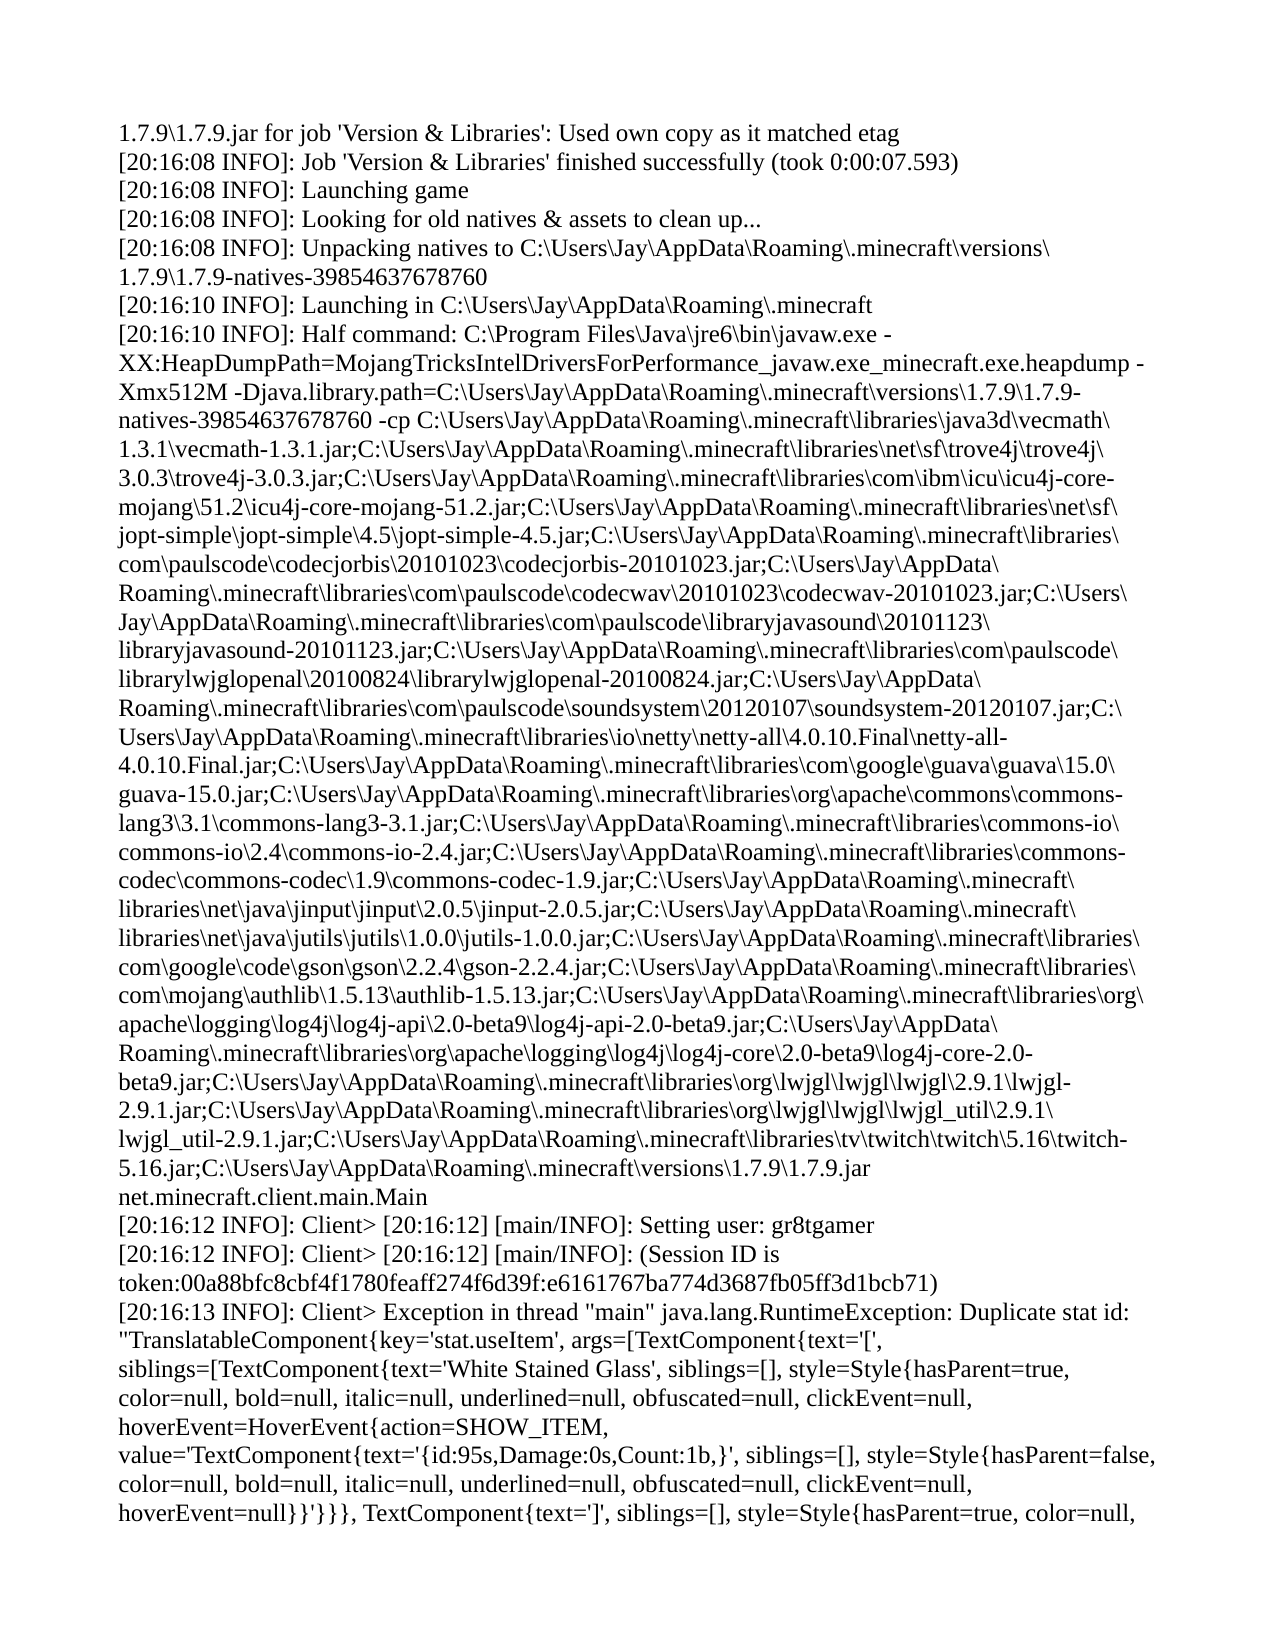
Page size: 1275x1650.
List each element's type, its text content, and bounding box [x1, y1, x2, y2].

text [20:16:10 INFO]: Launching in C:\Users\Jay\AppData\Roaming\.minecraft [118, 291, 1157, 319]
text [20:16:08 INFO]: Unpacking natives to C:\Users\Jay\AppData\Roaming\.minecraft\versions\1.7.9\1.7.9-natives-39854637678760 [118, 233, 1157, 291]
text [20:16:08 INFO]: Launching game [118, 176, 1157, 204]
text [20:16:12 INFO]: Client> [20:16:12] [main/INFO]: (Session ID is token:00a88bfc8cbf4f1780feaff274f6d39f:e6161767ba774d3687fb05ff3d1bcb71) [118, 1239, 1157, 1297]
text 1.7.9\1.7.9.jar for job 'Version & Libraries': Used own copy as it matched etag [118, 118, 1157, 147]
text [20:16:12 INFO]: Client> [20:16:12] [main/INFO]: Setting user: gr8tgamer [118, 1211, 1157, 1239]
text [20:16:13 INFO]: Client> Exception in thread "main" java.lang.RuntimeException: Duplicate stat id: "TranslatableComponent{key='stat.useItem', args=[TextComponent{text='[', siblings=[TextComponent{text='White Stained Glass', siblings=[], style=Style{hasParent=true, color=null, bold=null, italic=null, underlined=null, obfuscated=null, clickEvent=null, hoverEvent=HoverEvent{action=SHOW_ITEM, value='TextComponent{text='{id:95s,Damage:0s,Count:1b,}', siblings=[], style=Style{hasParent=false, color=null, bold=null, italic=null, underlined=null, obfuscated=null, clickEvent=null, hoverEvent=null}}'}}}, TextComponent{text=']', siblings=[], style=Style{hasParent=true, color=null, [118, 1297, 1157, 1527]
text [20:16:08 INFO]: Job 'Version & Libraries' finished successfully (took 0:00:07.593) [118, 147, 1157, 176]
text [20:16:08 INFO]: Looking for old natives & assets to clean up... [118, 204, 1157, 233]
text [20:16:10 INFO]: Half command: C:\Program Files\Java\jre6\bin\javaw.exe -XX:HeapDumpPath=MojangTricksIntelDriversForPerformance_javaw.exe_minecraft.exe.heapdump -Xmx512M -Djava.library.path=C:\Users\Jay\AppData\Roaming\.minecraft\versions\1.7.9\1.7.9-natives-39854637678760 -cp C:\Users\Jay\AppData\Roaming\.minecraft\libraries\java3d\vecmath\1.3.1\vecmath-1.3.1.jar;C:\Users\Jay\AppData\Roaming\.minecraft\libraries\net\sf\trove4j\trove4j\3.0.3\trove4j-3.0.3.jar;C:\Users\Jay\AppData\Roaming\.minecraft\libraries\com\ibm\icu\icu4j-core-mojang\51.2\icu4j-core-mojang-51.2.jar;C:\Users\Jay\AppData\Roaming\.minecraft\libraries\net\sf\jopt-simple\jopt-simple\4.5\jopt-simple-4.5.jar;C:\Users\Jay\AppData\Roaming\.minecraft\libraries\com\paulscode\codecjorbis\20101023\codecjorbis-20101023.jar;C:\Users\Jay\AppData\Roaming\.minecraft\libraries\com\paulscode\codecwav\20101023\codecwav-20101023.jar;C:\Users\Jay\AppData\Roaming\.minecraft\libraries\com\paulscode\libraryjavasound\20101123\libraryjavasound-20101123.jar;C:\Users\Jay\AppData\Roaming\.minecraft\libraries\com\paulscode\librarylwjglopenal\20100824\librarylwjglopenal-20100824.jar;C:\Users\Jay\AppData\Roaming\.minecraft\libraries\com\paulscode\soundsystem\20120107\soundsystem-20120107.jar;C:\Users\Jay\AppData\Roaming\.minecraft\libraries\io\netty\netty-all\4.0.10.Final\netty-all-4.0.10.Final.jar;C:\Users\Jay\AppData\Roaming\.minecraft\libraries\com\google\guava\guava\15.0\guava-15.0.jar;C:\Users\Jay\AppData\Roaming\.minecraft\libraries\org\apache\commons\commons-lang3\3.1\commons-lang3-3.1.jar;C:\Users\Jay\AppData\Roaming\.minecraft\libraries\commons-io\commons-io\2.4\commons-io-2.4.jar;C:\Users\Jay\AppData\Roaming\.minecraft\libraries\commons-codec\commons-codec\1.9\commons-codec-1.9.jar;C:\Users\Jay\AppData\Roaming\.minecraft\libraries\net\java\jinput\jinput\2.0.5\jinput-2.0.5.jar;C:\Users\Jay\AppData\Roaming\.minecraft\libraries\net\java\jutils\jutils\1.0.0\jutils-1.0.0.jar;C:\Users\Jay\AppData\Roaming\.minecraft\libraries\com\google\code\gson\gson\2.2.4\gson-2.2.4.jar;C:\Users\Jay\AppData\Roaming\.minecraft\libraries\com\mojang\authlib\1.5.13\authlib-1.5.13.jar;C:\Users\Jay\AppData\Roaming\.minecraft\libraries\org\apache\logging\log4j\log4j-api\2.0-beta9\log4j-api-2.0-beta9.jar;C:\Users\Jay\AppData\Roaming\.minecraft\libraries\org\apache\logging\log4j\log4j-core\2.0-beta9\log4j-core-2.0-beta9.jar;C:\Users\Jay\AppData\Roaming\.minecraft\libraries\org\lwjgl\lwjgl\lwjgl\2.9.1\lwjgl-2.9.1.jar;C:\Users\Jay\AppData\Roaming\.minecraft\libraries\org\lwjgl\lwjgl\lwjgl_util\2.9.1\lwjgl_util-2.9.1.jar;C:\Users\Jay\AppData\Roaming\.minecraft\libraries\tv\twitch\twitch\5.16\twitch-5.16.jar;C:\Users\Jay\AppData\Roaming\.minecraft\versions\1.7.9\1.7.9.jar net.minecraft.client.main.Main [118, 319, 1157, 1211]
